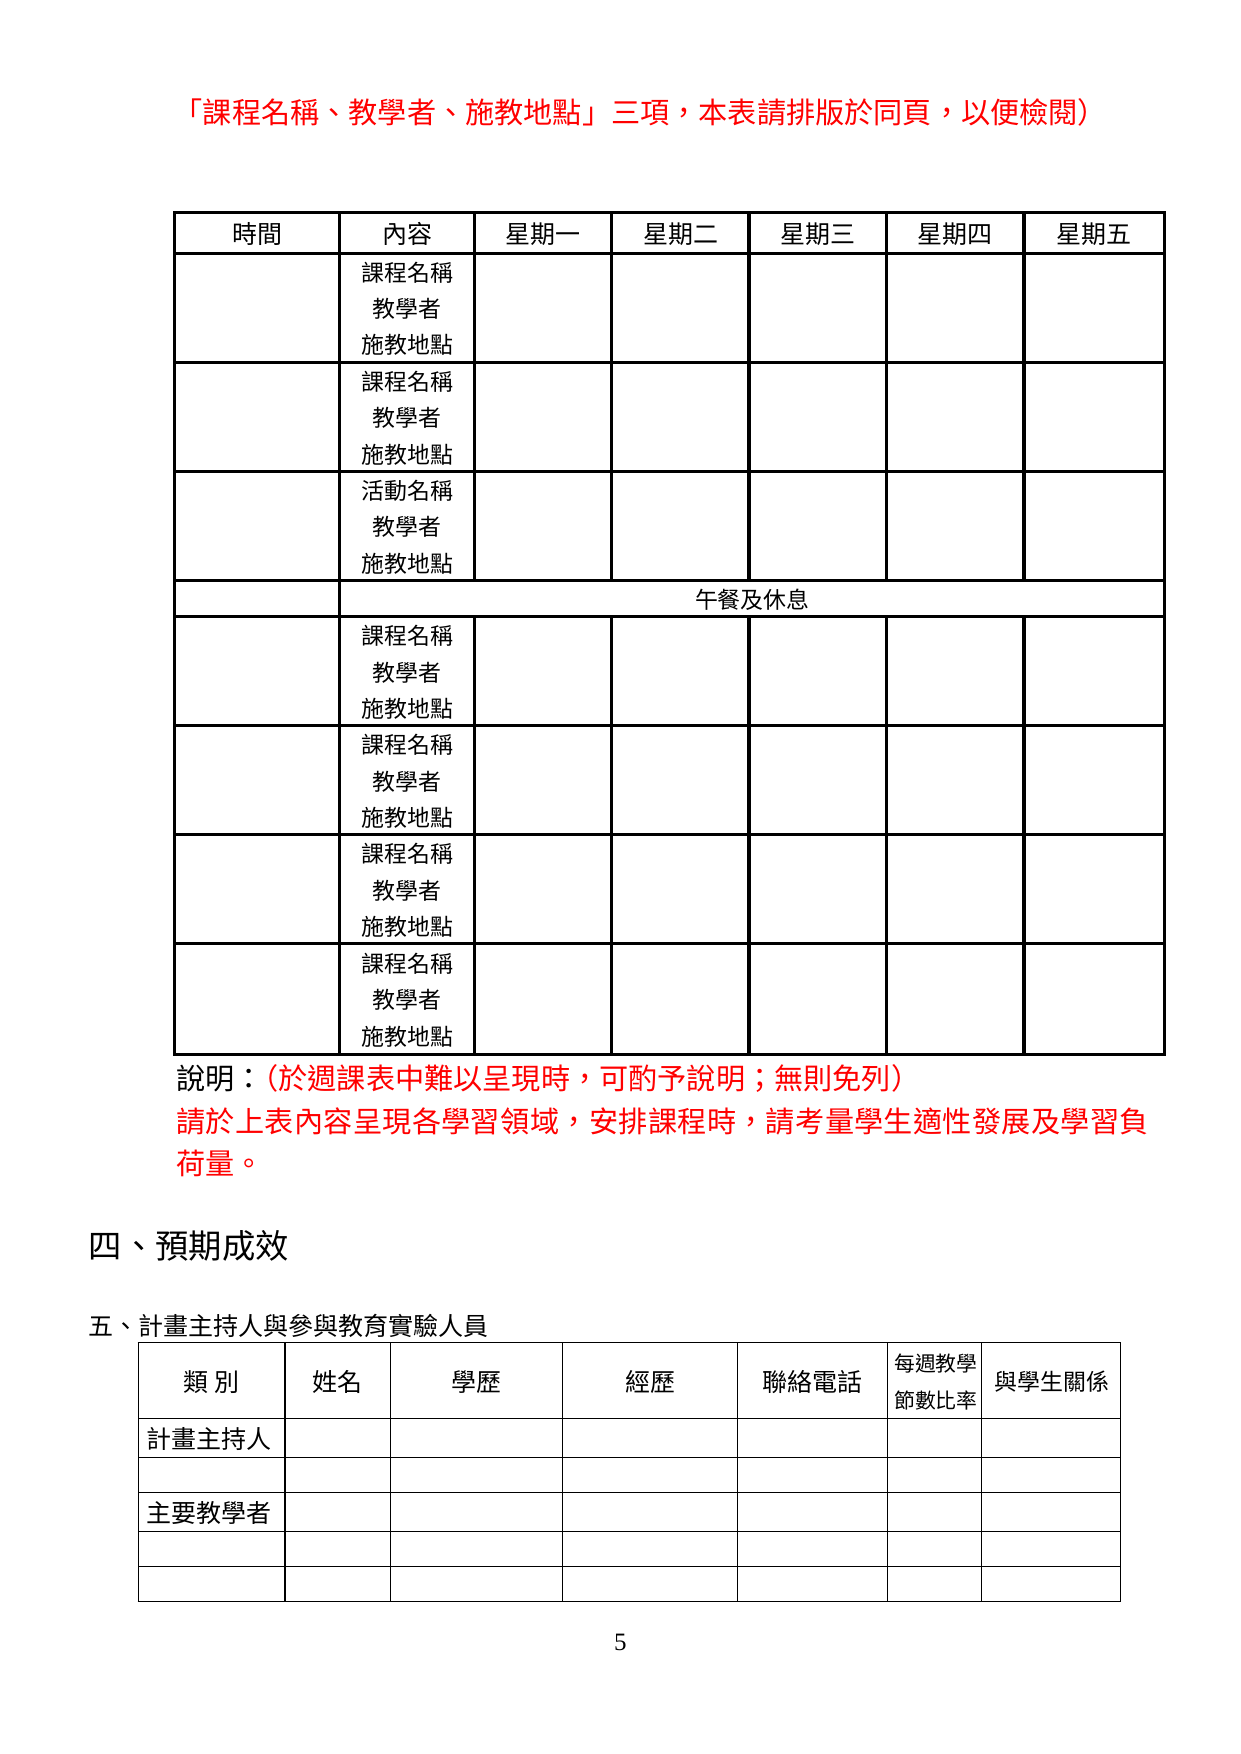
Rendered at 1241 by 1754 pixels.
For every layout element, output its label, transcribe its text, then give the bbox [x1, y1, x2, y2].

table_cell [476, 727, 610, 761]
table_cell [751, 506, 885, 542]
table_cell [613, 397, 747, 433]
table_cell [476, 651, 610, 688]
table_cell [888, 688, 1022, 724]
table_cell 施教地點 [341, 1015, 473, 1053]
table_header 星期二 [613, 214, 747, 252]
table_cell [613, 473, 747, 506]
table_cell 課程名稱 [341, 364, 473, 397]
table_cell [476, 324, 610, 361]
table_cell [982, 1419, 1120, 1457]
table_cell [1026, 506, 1163, 542]
table_cell [888, 506, 1022, 542]
table_header 每週教學節數比率 [888, 1343, 981, 1418]
table_cell [888, 288, 1022, 324]
table_cell [888, 1532, 981, 1566]
table_cell [888, 433, 1022, 470]
table_cell [1026, 473, 1163, 506]
table_cell [476, 473, 610, 506]
table_cell [1026, 727, 1163, 761]
table_header 與學生關係 [982, 1343, 1120, 1418]
table_cell [1026, 543, 1163, 579]
table_cell [286, 1493, 390, 1531]
table_cell 教學者 [341, 870, 473, 906]
table_cell [751, 288, 885, 324]
table_cell [751, 836, 885, 869]
table_cell 教學者 [341, 506, 473, 542]
table_cell [613, 688, 747, 724]
table_cell [888, 1567, 981, 1601]
table_cell [563, 1458, 737, 1492]
table_cell [738, 1567, 887, 1601]
table_cell [476, 364, 610, 397]
text 請於上表內容呈現各學習領域，安排課程時，請考量學生適性發展及學習負荷量。 [176, 1098, 1152, 1183]
table_cell [613, 618, 747, 651]
table_cell [751, 543, 885, 579]
table_cell [286, 1532, 390, 1566]
table_cell [1026, 618, 1163, 651]
table_cell [139, 1458, 284, 1492]
table_header 內容 [341, 214, 473, 252]
table_cell [613, 433, 747, 470]
table_cell [982, 1493, 1120, 1531]
table_cell [751, 618, 885, 651]
table_cell 午餐及休息 [341, 582, 1163, 615]
table_cell [751, 397, 885, 433]
table_cell [888, 1458, 981, 1492]
table_cell [888, 761, 1022, 797]
table_cell [476, 288, 610, 324]
table_cell [613, 836, 747, 869]
table_cell [613, 288, 747, 324]
table_header 學歷 [391, 1343, 562, 1418]
table_cell [1026, 433, 1163, 470]
table_cell [1026, 906, 1163, 942]
table_cell [1026, 1015, 1163, 1053]
table_cell [738, 1458, 887, 1492]
table_cell [751, 433, 885, 470]
table_cell [176, 364, 338, 470]
table_header 星期五 [1026, 214, 1163, 252]
table_header 類 別 [139, 1343, 284, 1418]
table_cell [982, 1532, 1120, 1566]
table_cell [391, 1458, 562, 1492]
table_cell [888, 1015, 1022, 1053]
table_cell [1026, 836, 1163, 869]
table_cell [613, 364, 747, 397]
table_cell [1026, 870, 1163, 906]
table_cell [613, 1015, 747, 1053]
table_cell [476, 433, 610, 470]
text 「課程名稱、教學者、施教地點」三項，本表請排版於同頁，以便檢閱） [89, 89, 1152, 132]
table_cell [1026, 324, 1163, 361]
table_cell [563, 1567, 737, 1601]
table_cell [563, 1532, 737, 1566]
table_cell [613, 870, 747, 906]
table_cell 教學者 [341, 288, 473, 324]
table_cell [613, 651, 747, 688]
table_cell [751, 651, 885, 688]
table_cell [888, 979, 1022, 1015]
table_cell 主要教學者 [139, 1493, 284, 1531]
table_cell 教學者 [341, 979, 473, 1015]
table_cell [176, 945, 338, 1053]
table_cell [888, 1419, 981, 1457]
table_cell 計畫主持人 [139, 1419, 284, 1457]
table_cell [476, 797, 610, 833]
table_cell [1026, 945, 1163, 979]
table_cell [888, 651, 1022, 688]
table_cell [176, 727, 338, 833]
table_cell [176, 618, 338, 724]
table_cell [176, 255, 338, 361]
table_header 星期三 [751, 214, 885, 252]
table_header 聯絡電話 [738, 1343, 887, 1418]
table_cell [751, 761, 885, 797]
table_cell [176, 582, 338, 615]
table_cell [751, 906, 885, 942]
table_cell [888, 364, 1022, 397]
table_cell [1026, 397, 1163, 433]
table_cell [476, 688, 610, 724]
table_cell [1026, 761, 1163, 797]
table_cell [888, 473, 1022, 506]
table_cell [139, 1567, 284, 1601]
table_header 時間 [176, 214, 338, 252]
table_cell [751, 364, 885, 397]
table_cell [751, 870, 885, 906]
table_cell 施教地點 [341, 324, 473, 361]
table_cell [476, 979, 610, 1015]
table_cell [613, 255, 747, 288]
table_cell [476, 543, 610, 579]
table_cell [751, 324, 885, 361]
table_cell [563, 1419, 737, 1457]
table_cell [751, 1015, 885, 1053]
table_cell 教學者 [341, 761, 473, 797]
table_cell [613, 979, 747, 1015]
table_cell 施教地點 [341, 906, 473, 942]
table_cell [751, 979, 885, 1015]
table_cell 課程名稱 [341, 945, 473, 979]
table_cell [751, 473, 885, 506]
table_cell 課程名稱 [341, 255, 473, 288]
table_cell [476, 1015, 610, 1053]
table_cell 教學者 [341, 651, 473, 688]
table_cell [738, 1493, 887, 1531]
table_cell [476, 397, 610, 433]
table_cell [476, 836, 610, 869]
table_cell [613, 506, 747, 542]
table_cell [888, 618, 1022, 651]
table_cell [751, 688, 885, 724]
table_header 經歷 [563, 1343, 737, 1418]
table_header 星期四 [888, 214, 1022, 252]
table_cell 課程名稱 [341, 618, 473, 651]
table_cell [613, 797, 747, 833]
table_cell 活動名稱 [341, 473, 473, 506]
table_header 姓名 [286, 1343, 390, 1418]
text 四、預期成效 [89, 1220, 1152, 1268]
table_cell [888, 1493, 981, 1531]
table_cell [286, 1458, 390, 1492]
table_cell 施教地點 [341, 688, 473, 724]
table_cell [476, 906, 610, 942]
table_cell [888, 836, 1022, 869]
table_cell [476, 870, 610, 906]
table_cell [738, 1532, 887, 1566]
table_cell [176, 836, 338, 942]
table_cell [286, 1419, 390, 1457]
table_cell 教學者 [341, 397, 473, 433]
table_cell [476, 618, 610, 651]
table_cell [286, 1567, 390, 1601]
table_cell [1026, 364, 1163, 397]
table_cell [738, 1419, 887, 1457]
table_cell [139, 1532, 284, 1566]
table_cell [888, 543, 1022, 579]
table_cell [888, 255, 1022, 288]
table_cell [613, 761, 747, 797]
table_cell [1026, 688, 1163, 724]
table_cell [888, 945, 1022, 979]
text 五、計畫主持人與參與教育實驗人員 [89, 1306, 1152, 1342]
table_cell [751, 727, 885, 761]
table_cell [888, 727, 1022, 761]
table_cell [176, 473, 338, 579]
table_cell [391, 1532, 562, 1566]
table_cell [751, 255, 885, 288]
table_cell [751, 797, 885, 833]
table_cell [476, 761, 610, 797]
table_cell [888, 397, 1022, 433]
table_cell [613, 906, 747, 942]
table_cell [982, 1458, 1120, 1492]
table_cell 施教地點 [341, 797, 473, 833]
table_cell 課程名稱 [341, 727, 473, 761]
table_cell [982, 1567, 1120, 1601]
table_cell 施教地點 [341, 433, 473, 470]
table_header 星期一 [476, 214, 610, 252]
table_cell [613, 543, 747, 579]
table_cell [888, 797, 1022, 833]
table_cell [888, 906, 1022, 942]
table_cell [563, 1493, 737, 1531]
table_cell [391, 1567, 562, 1601]
table_cell [476, 506, 610, 542]
table_cell [751, 945, 885, 979]
table_cell [1026, 255, 1163, 288]
table_cell 課程名稱 [341, 836, 473, 869]
table_cell [613, 727, 747, 761]
table_cell [888, 324, 1022, 361]
table_cell 施教地點 [341, 543, 473, 579]
table_cell [613, 324, 747, 361]
table_cell [391, 1493, 562, 1531]
text 說明：（於週課表中難以呈現時，可酌予說明；無則免列） [176, 1056, 1152, 1098]
table_cell [1026, 797, 1163, 833]
table_cell [1026, 651, 1163, 688]
table_cell [1026, 288, 1163, 324]
table_cell [1026, 979, 1163, 1015]
table_cell [613, 945, 747, 979]
table_cell [391, 1419, 562, 1457]
table_cell [476, 945, 610, 979]
table_cell [888, 870, 1022, 906]
table_cell [476, 255, 610, 288]
